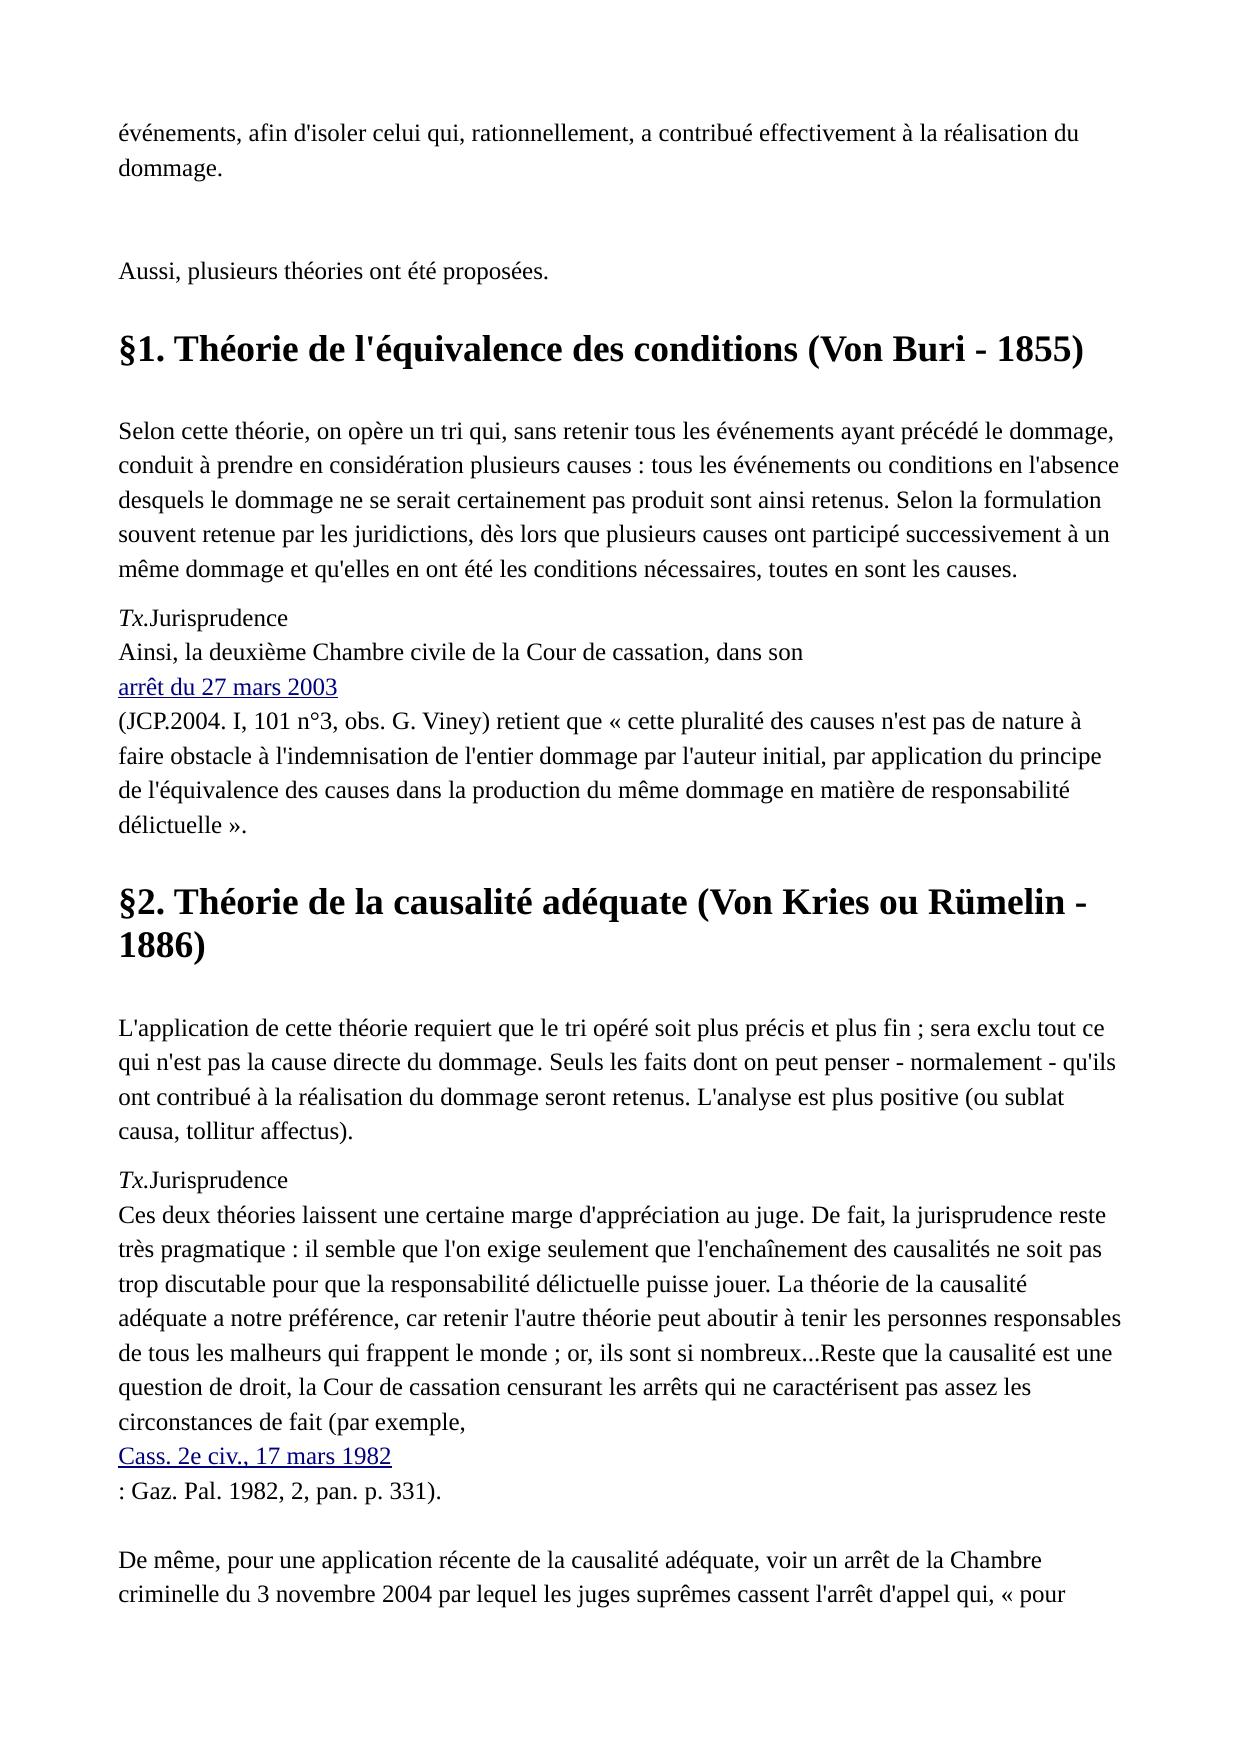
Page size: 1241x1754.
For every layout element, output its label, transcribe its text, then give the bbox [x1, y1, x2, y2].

text : Gaz. Pal. 1982, 2, pan. p. 331). De même, pour une application récente de la causalité adéquate, voir un arrêt de la Chambre criminelle du 3 novembre 2004 par lequel les juges suprêmes cassent l'arrêt d'appel qui, « pour [118, 1476, 1122, 1608]
text arrêt du 27 mars 2003 [118, 672, 1122, 701]
text (JCP.2004. I, 101 n°3, obs. G. Viney) retient que « cette pluralité des causes n'est pas de nature à faire obstacle à l'indemnisation de l'entier dommage par l'auteur initial, par application du principe de l'équivalence des causes dans la production du même dommage en matière de responsabilité délictuelle ». [118, 706, 1122, 839]
text Tx.Jurisprudence Ces deux théories laissent une certaine marge d'appréciation au juge. De fait, la jurisprudence reste très pragmatique : il semble que l'on exige seulement que l'enchaînement des causalités ne soit pas trop discutable pour que la responsabilité délictuelle puisse jouer. La théorie de la causalité adéquate a notre préférence, car retenir l'autre théorie peut aboutir à tenir les personnes responsables de tous les malheurs qui frappent le monde ; or, ils sont si nombreux...Reste que la causalité est une question de droit, la Cour de cassation censurant les arrêts qui ne caractérisent pas assez les circonstances de fait (par exemple, [118, 1166, 1122, 1436]
subtitle §2. Théorie de la causalité adéquate (Von Kries ou Rümelin - 1886) [118, 880, 1122, 966]
text Cass. 2e civ., 17 mars 1982 [118, 1441, 1122, 1470]
text Selon cette théorie, on opère un tri qui, sans retenir tous les événements ayant précédé le dommage, conduit à prendre en considération plusieurs causes : tous les événements ou conditions en l'absence desquels le dommage ne se serait certainement pas produit sont ainsi retenus. Selon la formulation souvent retenue par les juridictions, dès lors que plusieurs causes ont participé successivement à un même dommage et qu'elles en ont été les conditions nécessaires, toutes en sont les causes. [118, 382, 1122, 583]
text L'application de cette théorie requiert que le tri opéré soit plus précis et plus fin ; sera exclu tout ce qui n'est pas la cause directe du dommage. Seuls les faits dont on peut penser - normalement - qu'ils ont contribué à la réalisation du dommage seront retenus. L'analyse est plus positive (ou sublat causa, tollitur affectus). [118, 978, 1122, 1145]
text événements, afin d'isoler celui qui, rationnellement, a contribué effectivement à la réalisation du dommage. [118, 118, 1122, 181]
text Aussi, plusieurs théories ont été proposées. [118, 187, 1122, 285]
text Tx.Jurisprudence Ainsi, la deuxième Chambre civile de la Cour de cassation, dans son [118, 603, 1122, 666]
subtitle §1. Théorie de l'équivalence des conditions (Von Buri - 1855) [118, 326, 1122, 369]
